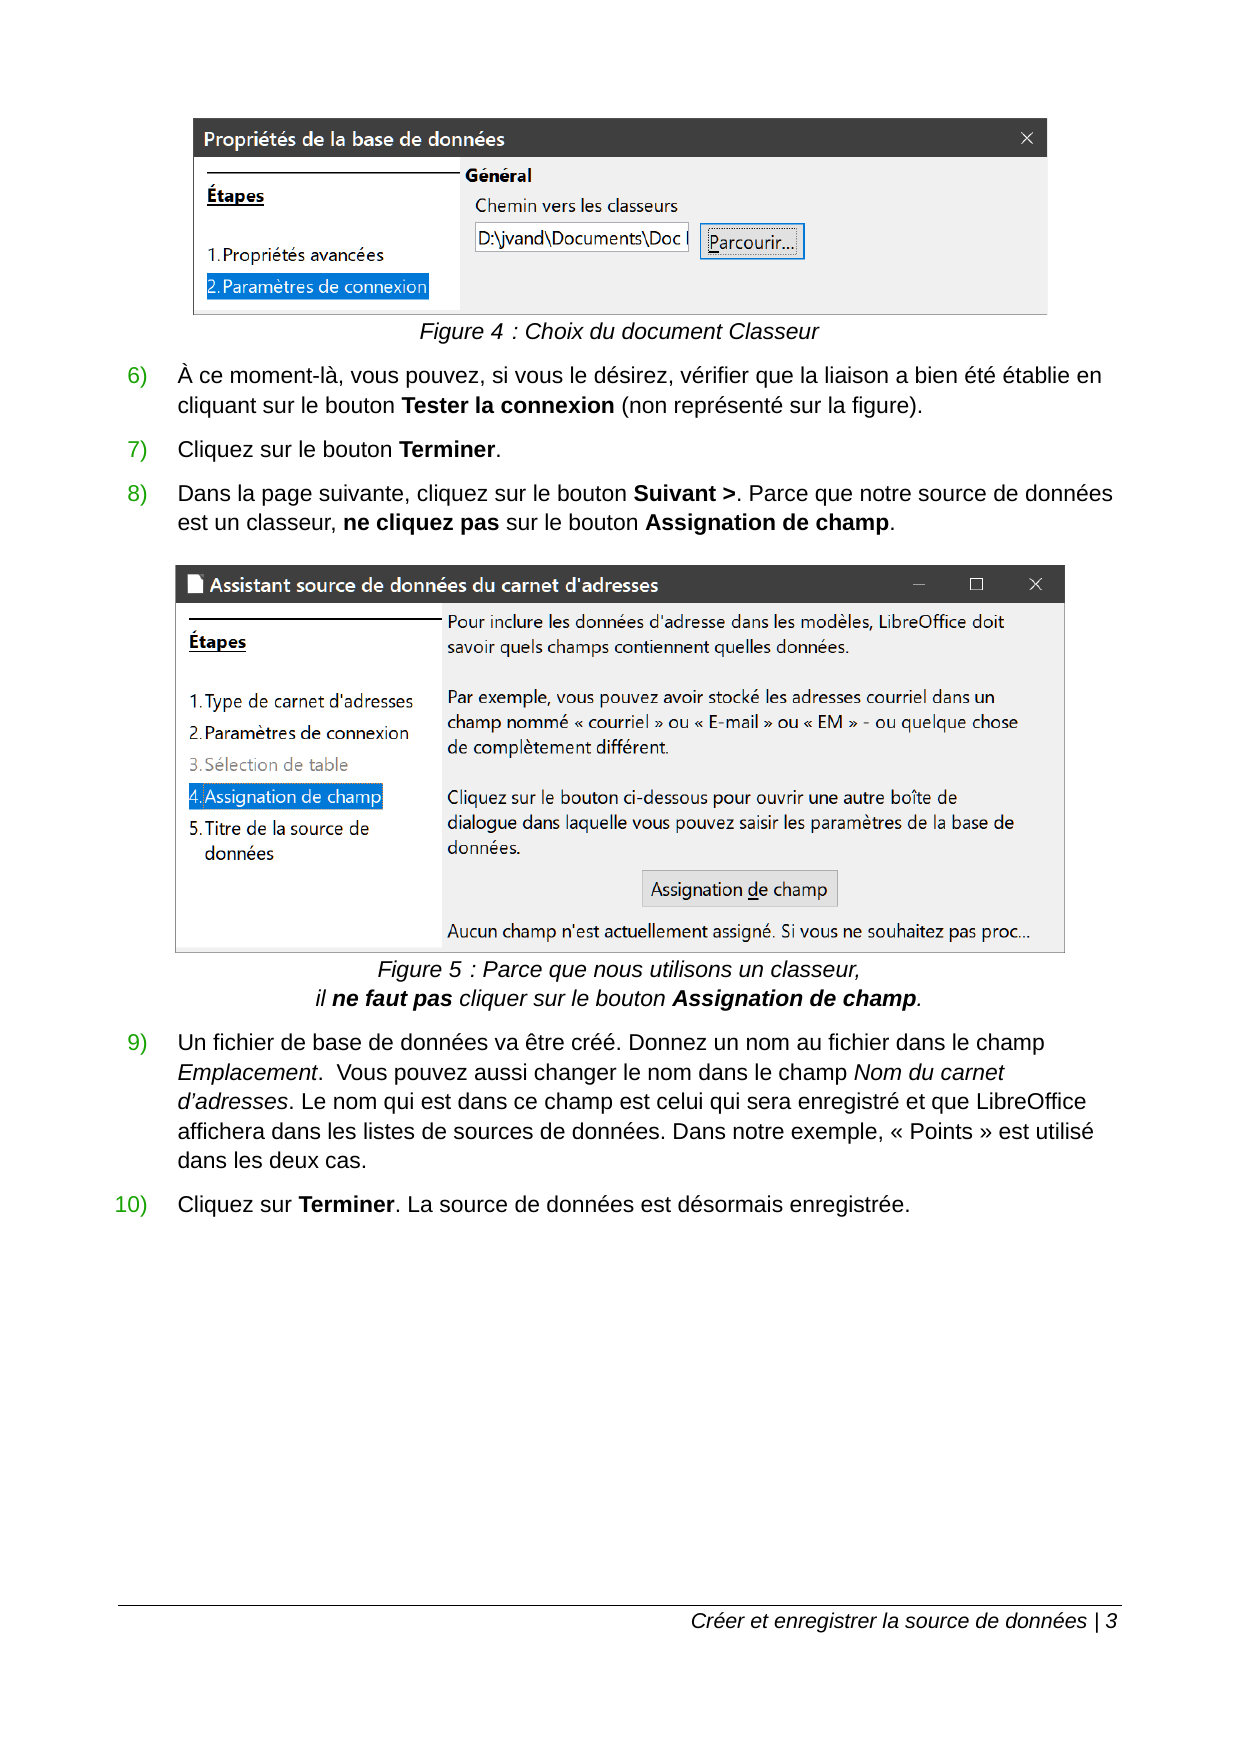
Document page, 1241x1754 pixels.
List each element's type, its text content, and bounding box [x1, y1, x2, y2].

list Cliquez sur le bouton Terminer. [148, 433, 1122, 462]
picture [175, 565, 1065, 953]
list Dans la page suivante, cliquez sur le bouton Suivant >. Parce que notre source de données est un classeur, ne cliquez pas sur le bouton Assignation de champ. [148, 477, 1122, 536]
text Figure 5 : Parce que nous utilisons un classeur, il ne faut pas cliquer sur le bouton Assignation de champ. [118, 952, 1122, 1011]
picture [193, 118, 1048, 315]
list À ce moment-là, vous pouvez, si vous le désirez, vérifier que la liaison a bien été établie en cliquant sur le bouton Tester la connexion (non représenté sur la figure). [148, 359, 1122, 418]
list Un fichier de base de données va être créé. Donnez un nom au fichier dans le champ Emplacement. Vous pouvez aussi changer le nom dans le champ Nom du carnet d’adresses. Le nom qui est dans ce champ est celui qui sera enregistré et que LibreOffice affichera dans les listes de sources de données. Dans notre exemple, « Points » est utilisé dans les deux cas. [148, 1026, 1122, 1173]
list Cliquez sur Terminer. La source de données est désormais enregistrée. [148, 1188, 1122, 1218]
text Figure 4 : Choix du document Classeur [118, 315, 1122, 344]
